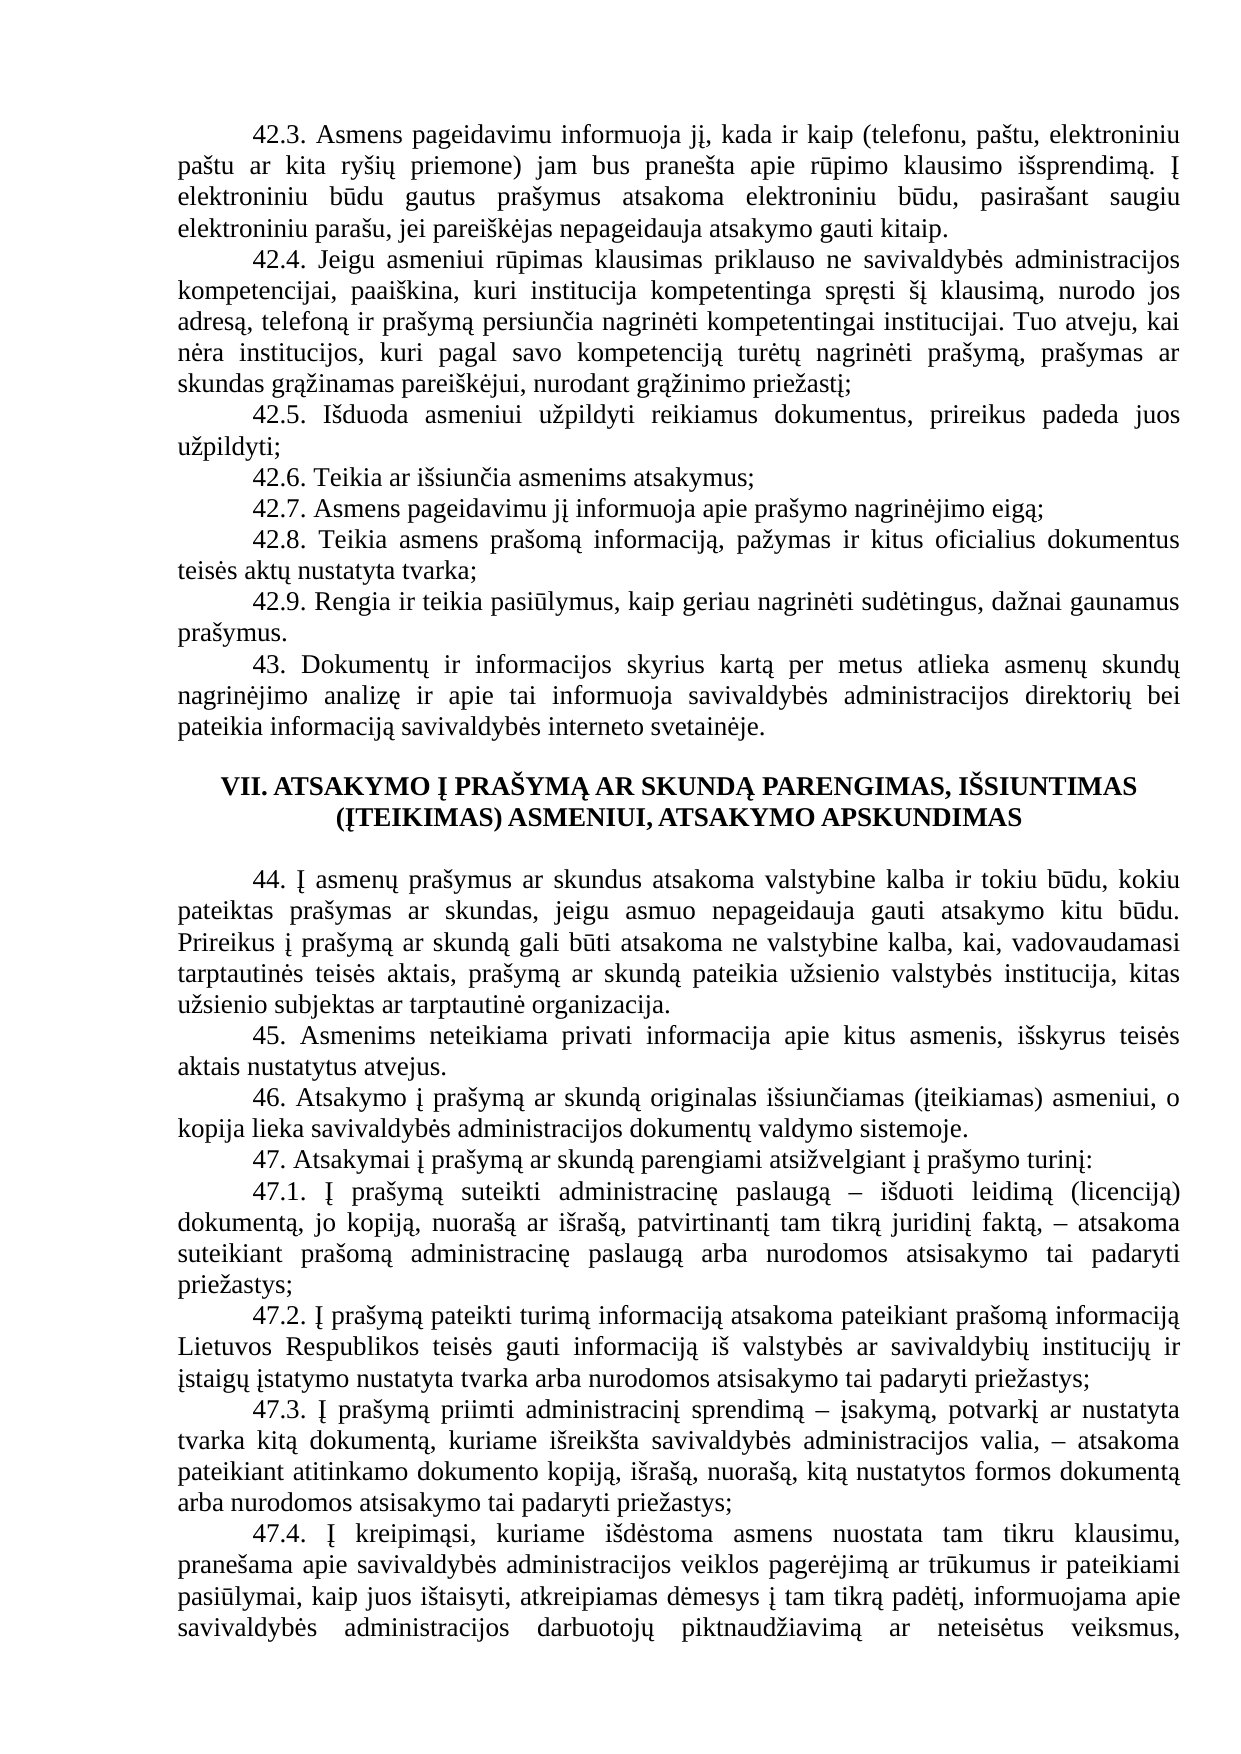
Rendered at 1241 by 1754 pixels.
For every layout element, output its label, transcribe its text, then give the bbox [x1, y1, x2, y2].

text 47.3. Į prašymą priimti administracinį sprendimą – įsakymą, potvarkį ar nustatyta tvarka kitą dokumentą, kuriame išreikšta savivaldybės administracijos valia, – atsakoma pateikiant atitinkamo dokumento kopiją, išrašą, nuorašą, kitą nustatytos formos dokumentą arba nurodomos atsisakymo tai padaryti priežastys; [177, 1393, 1181, 1517]
text 47.4. Į kreipimąsi, kuriame išdėstoma asmens nuostata tam tikru klausimu, pranešama apie savivaldybės administracijos veiklos pagerėjimą ar trūkumus ir pateikiami pasiūlymai, kaip juos ištaisyti, atkreipiamas dėmesys į tam tikrą padėtį, informuojama apie savivaldybės administracijos darbuotojų piktnaudžiavimą ar neteisėtus veiksmus, [177, 1517, 1181, 1642]
text 43. Dokumentų ir informacijos skyrius kartą per metus atlieka asmenų skundų nagrinėjimo analizę ir apie tai informuoja savivaldybės administracijos direktorių bei pateikia informaciją savivaldybės interneto svetainėje. [177, 648, 1181, 741]
text 42.7. Asmens pageidavimu jį informuoja apie prašymo nagrinėjimo eigą; [177, 492, 1181, 523]
text 44. Į asmenų prašymus ar skundus atsakoma valstybine kalba ir tokiu būdu, kokiu pateiktas prašymas ar skundas, jeigu asmuo nepageidauja gauti atsakymo kitu būdu. Prireikus į prašymą ar skundą gali būti atsakoma ne valstybine kalba, kai, vadovaudamasi tarptautinės teisės aktais, prašymą ar skundą pateikia užsienio valstybės institucija, kitas užsienio subjektas ar tarptautinė organizacija. [177, 863, 1181, 1019]
text 47.1. Į prašymą suteikti administracinę paslaugą – išduoti leidimą (licenciją) dokumentą, jo kopiją, nuorašą ar išrašą, patvirtinantį tam tikrą juridinį faktą, – atsakoma suteikiant prašomą administracinę paslaugą arba nurodomos atsisakymo tai padaryti priežastys; [177, 1175, 1181, 1299]
text VII. ATSAKYMO Į PRAŠYMĄ AR SKUNDĄ PARENGIMAS, IŠSIUNTIMAS (ĮTEIKIMAS) ASMENIUI, ATSAKYMO APSKUNDIMAS [177, 770, 1181, 832]
text 47. Atsakymai į prašymą ar skundą parengiami atsižvelgiant į prašymo turinį: [177, 1144, 1181, 1175]
text 42.9. Rengia ir teikia pasiūlymus, kaip geriau nagrinėti sudėtingus, dažnai gaunamus prašymus. [177, 585, 1181, 648]
text 42.5. Išduoda asmeniui užpildyti reikiamus dokumentus, prireikus padeda juos užpildyti; [177, 398, 1181, 461]
text 42.3. Asmens pageidavimu informuoja jį, kada ir kaip (telefonu, paštu, elektroniniu paštu ar kita ryšių priemone) jam bus pranešta apie rūpimo klausimo išsprendimą. Į elektroniniu būdu gautus prašymus atsakoma elektroniniu būdu, pasirašant saugiu elektroniniu parašu, jei pareiškėjas nepageidauja atsakymo gauti kitaip. [177, 118, 1181, 243]
text 42.6. Teikia ar išsiunčia asmenims atsakymus; [177, 461, 1181, 492]
text 46. Atsakymo į prašymą ar skundą originalas išsiunčiamas (įteikiamas) asmeniui, o kopija lieka savivaldybės administracijos dokumentų valdymo sistemoje. [177, 1081, 1181, 1144]
text 47.2. Į prašymą pateikti turimą informaciją atsakoma pateikiant prašomą informaciją Lietuvos Respublikos teisės gauti informaciją iš valstybės ar savivaldybių institucijų ir įstaigų įstatymo nustatyta tvarka arba nurodomos atsisakymo tai padaryti priežastys; [177, 1299, 1181, 1393]
text 42.4. Jeigu asmeniui rūpimas klausimas priklauso ne savivaldybės administracijos kompetencijai, paaiškina, kuri institucija kompetentinga spręsti šį klausimą, nurodo jos adresą, telefoną ir prašymą persiunčia nagrinėti kompetentingai institucijai. Tuo atveju, kai nėra institucijos, kuri pagal savo kompetenciją turėtų nagrinėti prašymą, prašymas ar skundas grąžinamas pareiškėjui, nurodant grąžinimo priežastį; [177, 243, 1181, 398]
text 45. Asmenims neteikiama privati informacija apie kitus asmenis, išskyrus teisės aktais nustatytus atvejus. [177, 1019, 1181, 1081]
text 42.8. Teikia asmens prašomą informaciją, pažymas ir kitus oficialius dokumentus teisės aktų nustatyta tvarka; [177, 523, 1181, 585]
